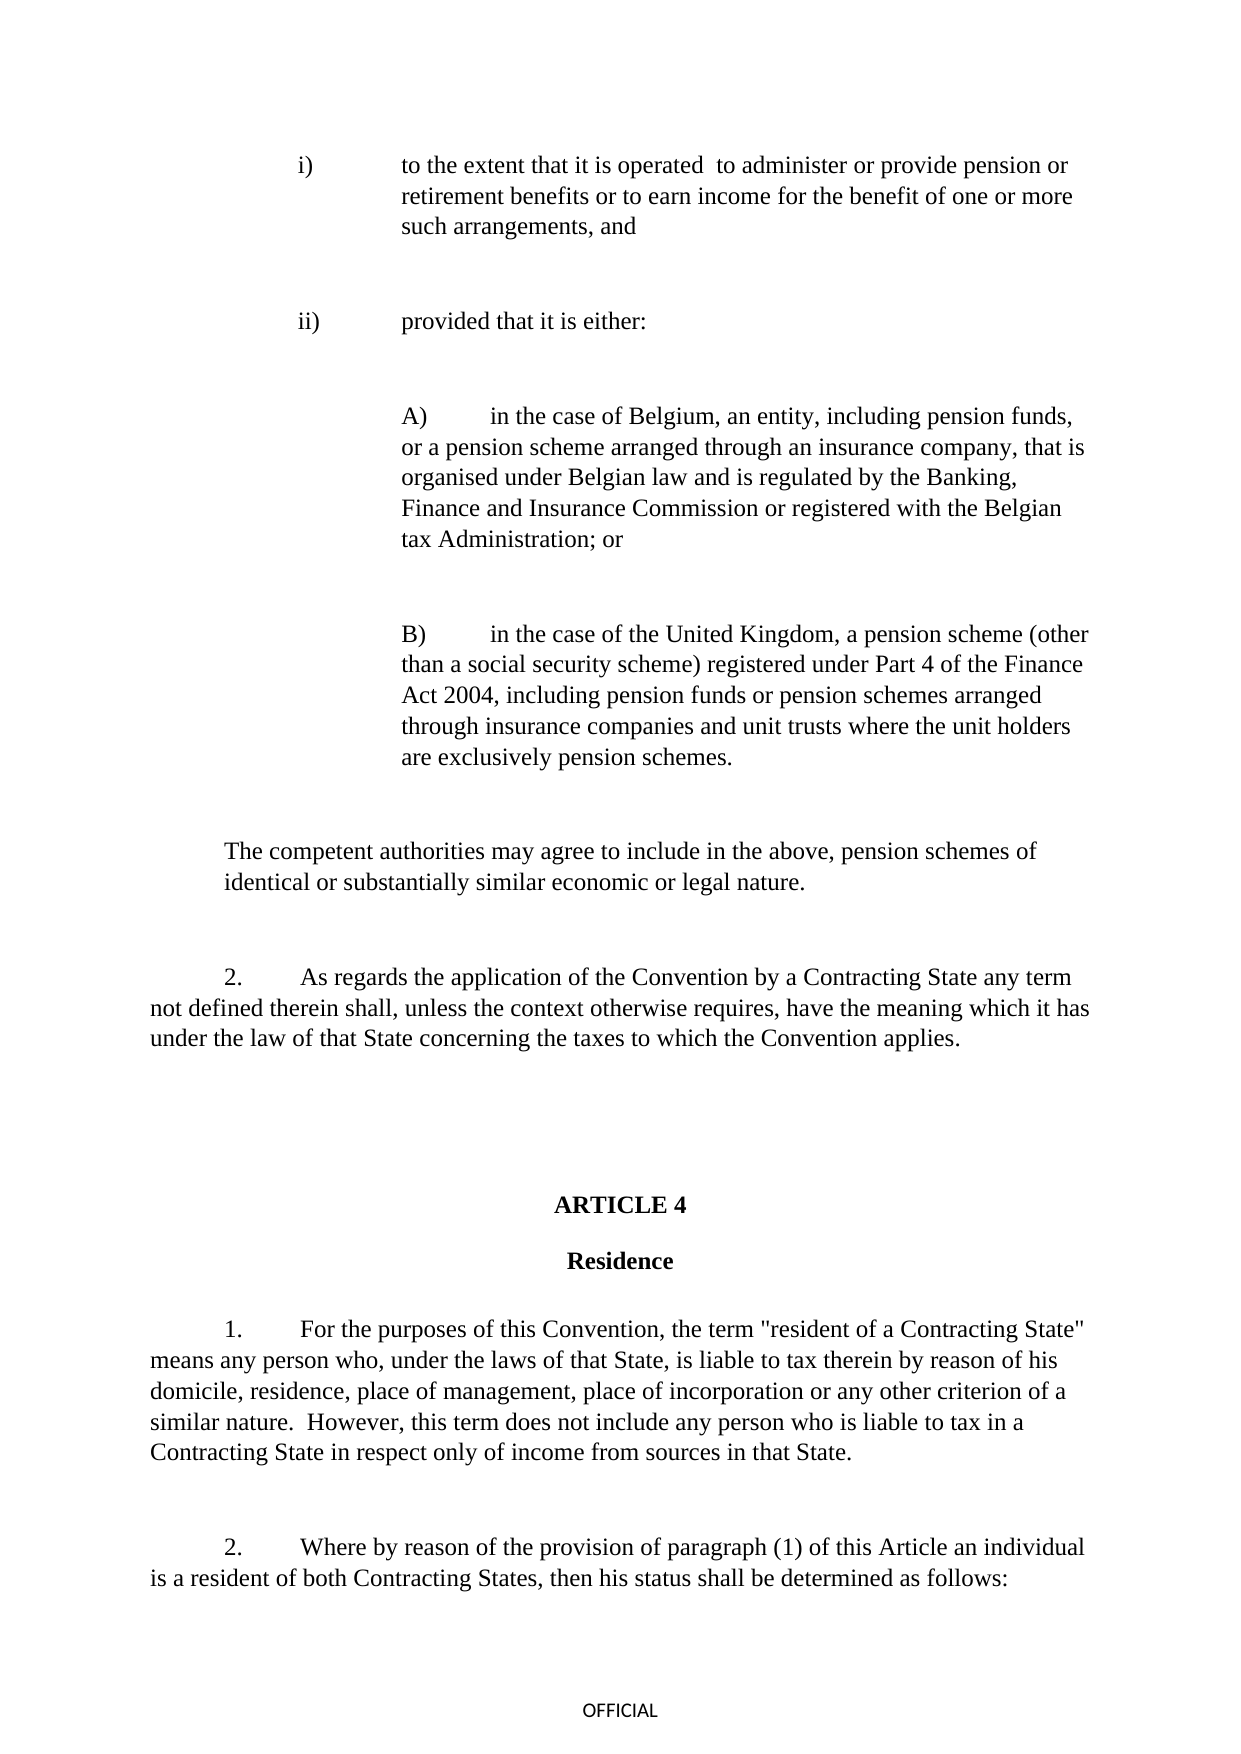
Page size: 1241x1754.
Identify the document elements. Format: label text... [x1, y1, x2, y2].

list For the purposes of this Convention, the term "resident of a Contracting State" means any person who, under the laws of that State, is liable to tax therein by reason of his domicile, residence, place of management, place of incorporation or any other criterion of a similar nature. However, this term does not include any person who is liable to tax in a Contracting State in respect only of income from sources in that State. [150, 1314, 1090, 1466]
text ii) provided that it is either: [298, 306, 1090, 335]
text A) in the case of Belgium, an entity, including pension funds, or a pension scheme arranged through an insurance company, that is organised under Belgian law and is regulated by the Banking, Finance and Insurance Commission or registered with the Belgian tax Administration; or [401, 401, 1090, 553]
text The competent authorities may agree to include in the above, pension schemes of identical or substantially similar economic or legal nature. [224, 836, 1090, 896]
text B) in the case of the United Kingdom, a pension scheme (other than a social security scheme) registered under Part 4 of the Finance Act 2004, including pension funds or pension schemes arranged through insurance companies and unit trusts where the unit holders are exclusively pension schemes. [401, 619, 1090, 770]
subtitle Residence [150, 1246, 1090, 1275]
list As regards the application of the Convention by a Contracting State any term not defined therein shall, unless the context otherwise requires, have the meaning which it has under the law of that State concerning the taxes to which the Convention applies. [150, 962, 1090, 1052]
subtitle ARTICLE 4 [150, 1191, 1090, 1219]
list Where by reason of the provision of paragraph (1) of this Article an individual is a resident of both Contracting States, then his status shall be determined as follows: [150, 1532, 1090, 1592]
text i) to the extent that it is operated to administer or provide pension or retirement benefits or to earn income for the benefit of one or more such arrangements, and [298, 150, 1090, 240]
